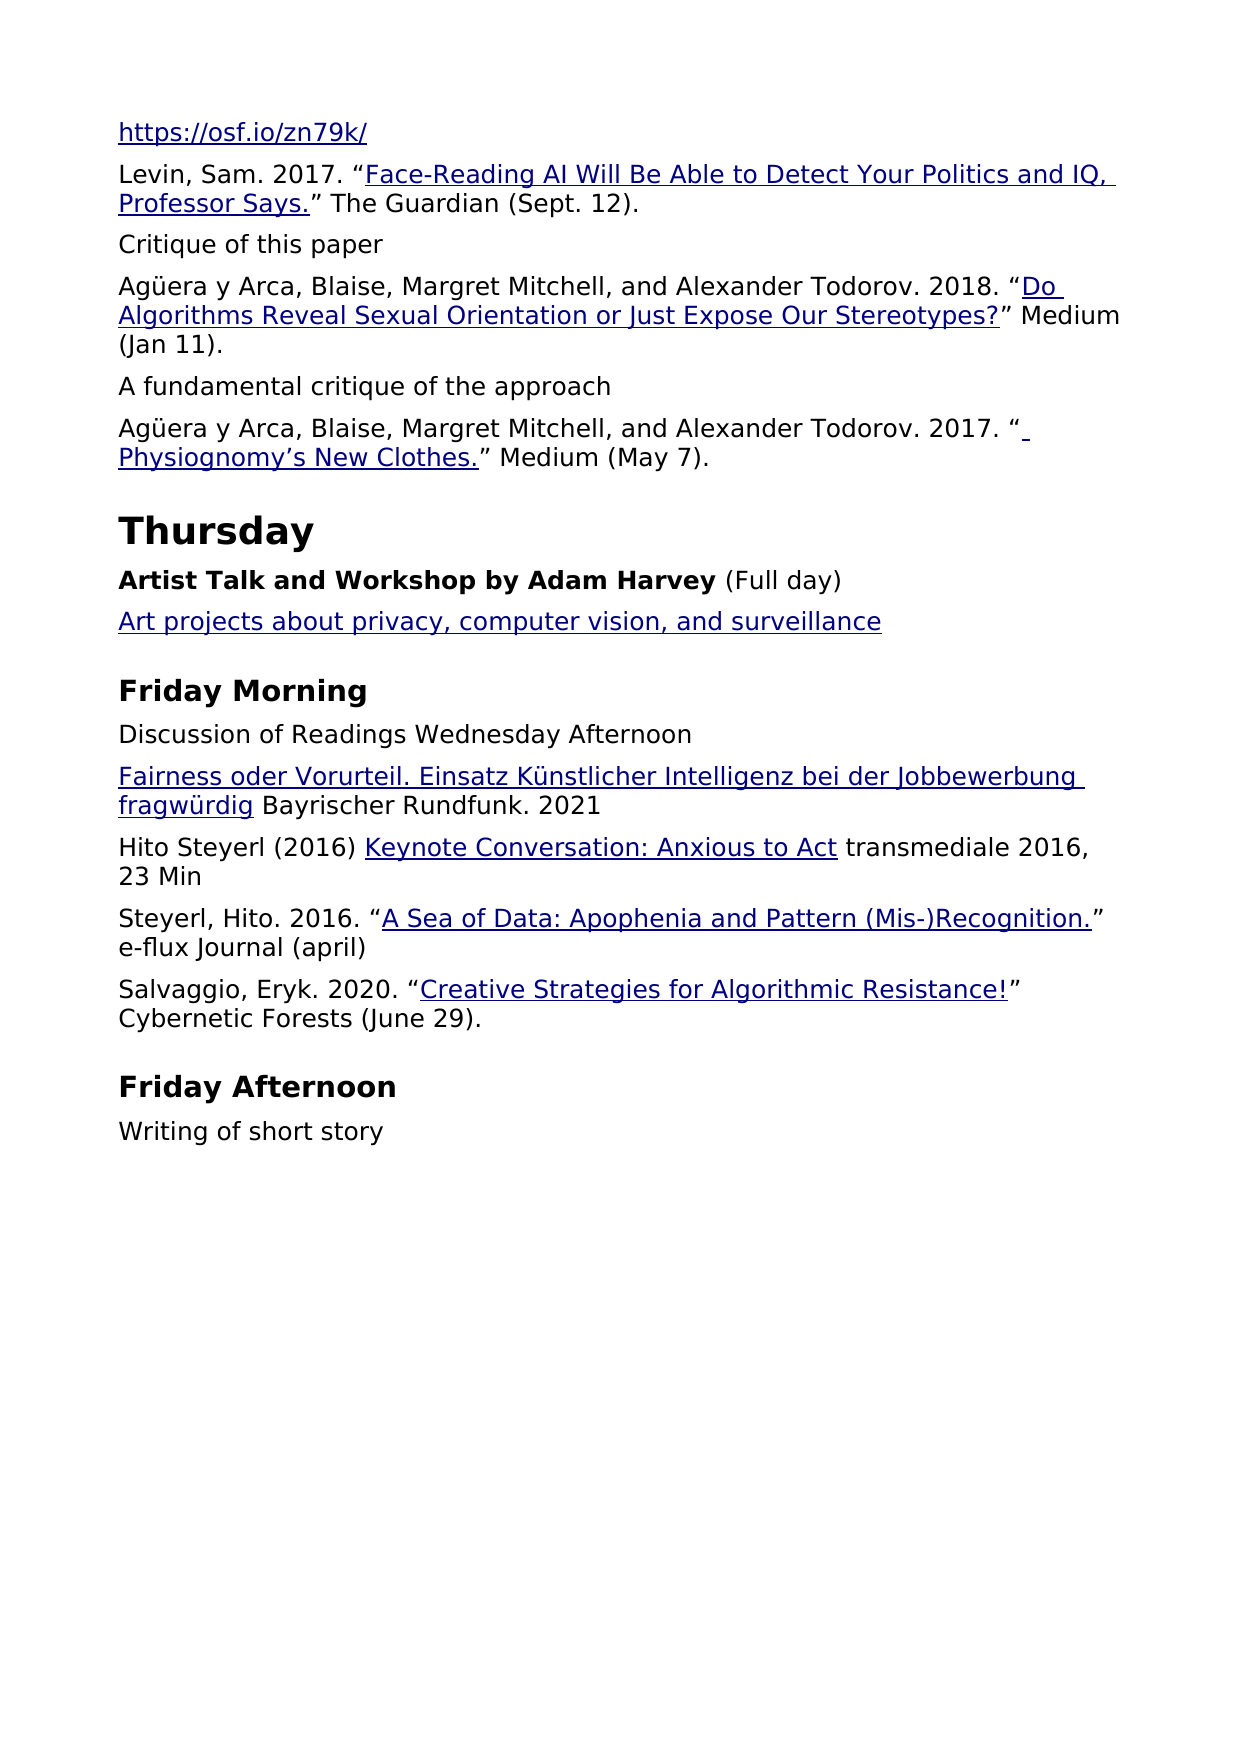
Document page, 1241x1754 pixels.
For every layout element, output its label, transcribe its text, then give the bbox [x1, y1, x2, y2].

text Steyerl, Hito. 2016. “A Sea of Data: Apophenia and Pattern (Mis-)Recognition.” e-flux Journal (april) [118, 904, 1122, 962]
text Discussion of Readings Wednesday Afternoon [118, 721, 1122, 750]
subtitle Friday Afternoon [118, 1071, 1122, 1105]
text Artist Talk and Workshop by Adam Harvey (Full day) [118, 566, 1122, 595]
subtitle Thursday [118, 510, 1122, 553]
text Hito Steyerl (2016) Keynote Conversation: Anxious to Act transmediale 2016, 23 Min [118, 833, 1122, 892]
text Art projects about privacy, computer vision, and surveillance [118, 608, 1122, 637]
text Agüera y Arca, Blaise, Margret Mitchell, and Alexander Todorov. 2017. “ Physiognomy’s New Clothes.” Medium (May 7). [118, 414, 1122, 472]
text Writing of short story [118, 1117, 1122, 1146]
text Critique of this paper [118, 231, 1122, 260]
text Fairness oder Vorurteil. Einsatz Künstlicher Intelligenz bei der Jobbewerbung fragwürdig Bayrischer Rundfunk. 2021 [118, 762, 1122, 821]
text https://osf.io/zn79k/ [118, 118, 1122, 147]
text Levin, Sam. 2017. “Face-Reading AI Will Be Able to Detect Your Politics and IQ, Professor Says.” The Guardian (Sept. 12). [118, 160, 1122, 218]
text Agüera y Arca, Blaise, Margret Mitchell, and Alexander Todorov. 2018. “Do Algorithms Reveal Sexual Orientation or Just Expose Our Stereotypes?” Medium (Jan 11). [118, 272, 1122, 360]
text Salvaggio, Eryk. 2020. “Creative Strategies for Algorithmic Resistance!” Cybernetic Forests (June 29). [118, 975, 1122, 1033]
text A fundamental critique of the approach [118, 372, 1122, 401]
subtitle Friday Morning [118, 674, 1122, 708]
